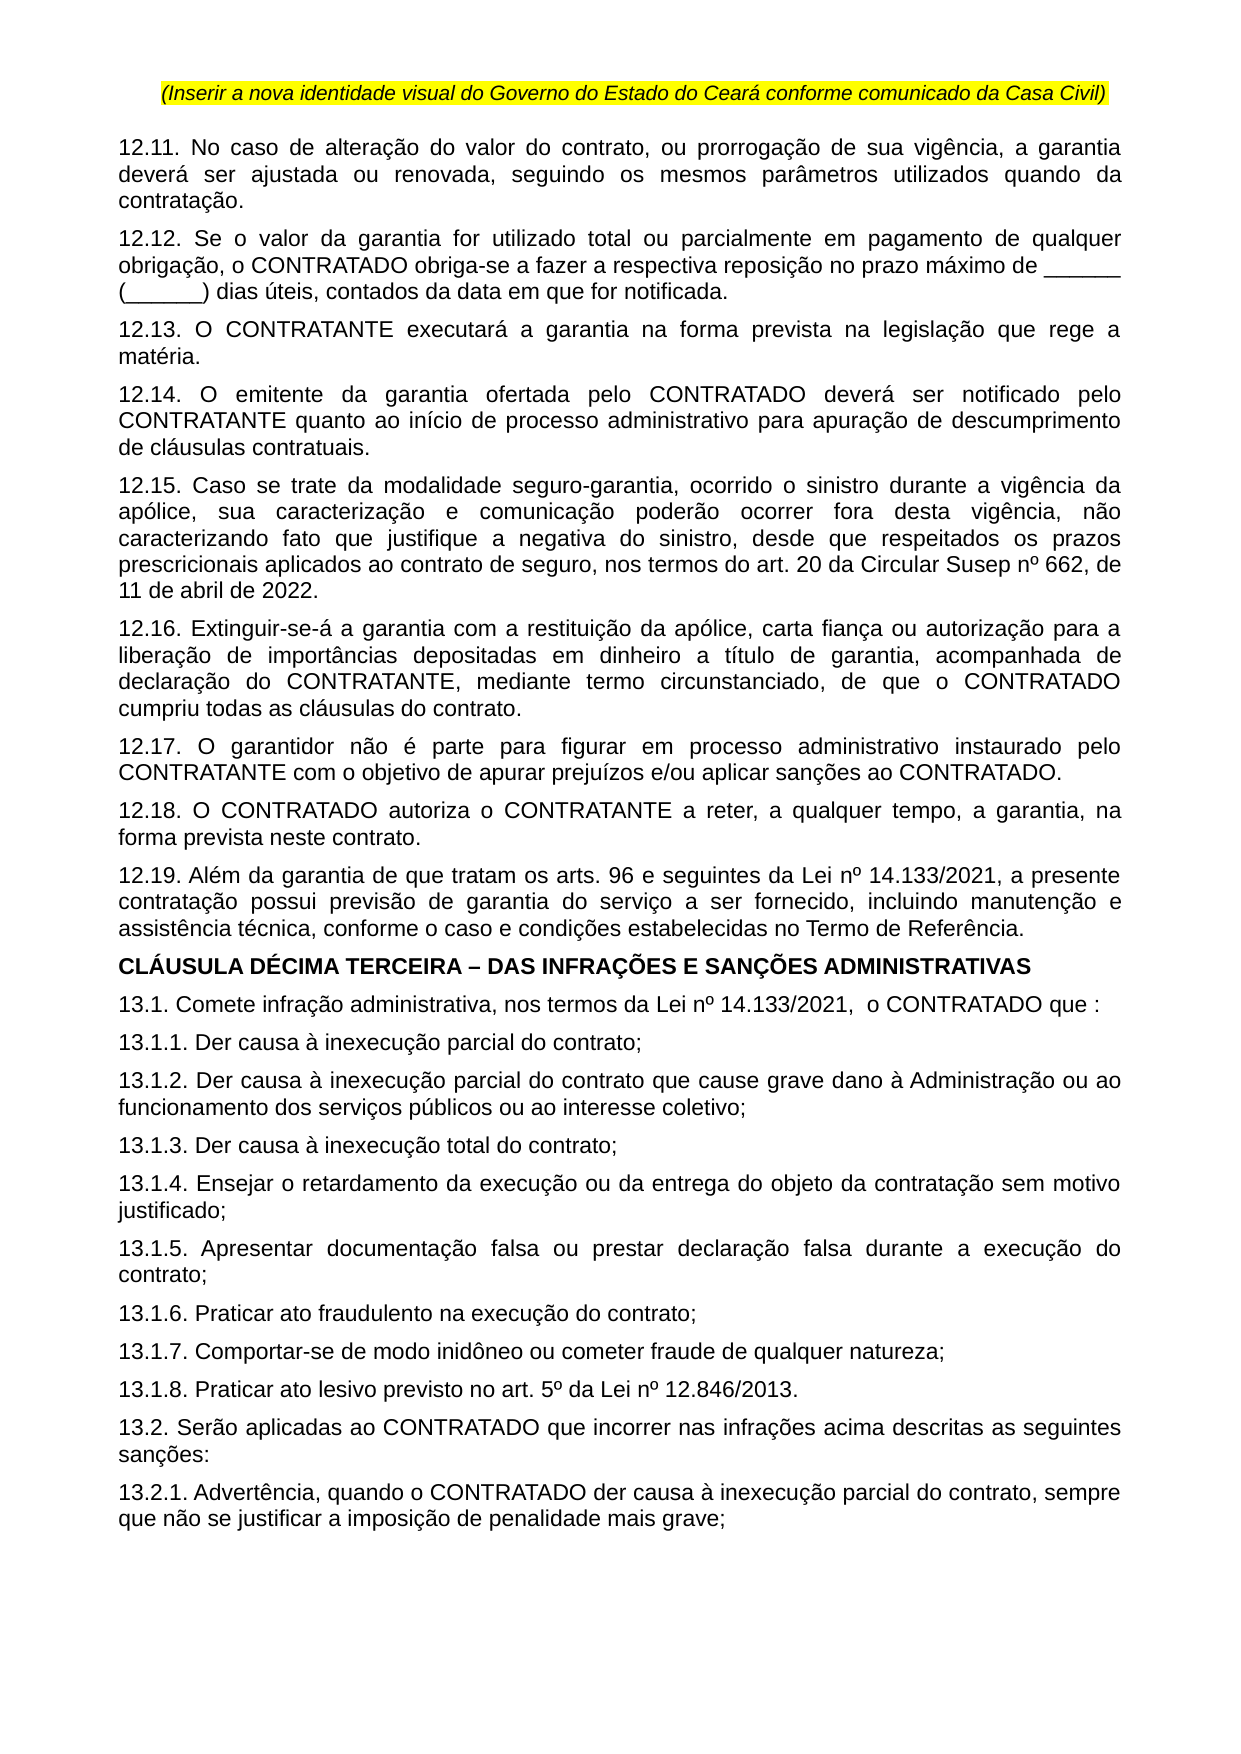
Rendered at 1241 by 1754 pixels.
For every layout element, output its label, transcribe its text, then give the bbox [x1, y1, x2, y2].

text 12.13. O CONTRATANTE executará a garantia na forma prevista na legislação que rege a matéria. [118, 316, 1122, 369]
text 13.1. Comete infração administrativa, nos termos da Lei nº 14.133/2021, o CONTRATADO que : [118, 991, 1122, 1017]
text 12.11. No caso de alteração do valor do contrato, ou prorrogação de sua vigência, a garantia deverá ser ajustada ou renovada, seguindo os mesmos parâmetros utilizados quando da contratação. [118, 134, 1122, 213]
text 13.1.8. Praticar ato lesivo previsto no art. 5º da Lei nº 12.846/2013. [118, 1376, 1122, 1402]
text 13.1.2. Der causa à inexecução parcial do contrato que cause grave dano à Administração ou ao funcionamento dos serviços públicos ou ao interesse coletivo; [118, 1067, 1122, 1120]
text 12.14. O emitente da garantia ofertada pelo CONTRATADO deverá ser notificado pelo CONTRATANTE quanto ao início de processo administrativo para apuração de descumprimento de cláusulas contratuais. [118, 381, 1122, 460]
text 13.1.3. Der causa à inexecução total do contrato; [118, 1132, 1122, 1158]
text 13.1.6. Praticar ato fraudulento na execução do contrato; [118, 1299, 1122, 1326]
text 13.1.5. Apresentar documentação falsa ou prestar declaração falsa durante a execução do contrato; [118, 1235, 1122, 1288]
text 12.16. Extinguir-se-á a garantia com a restituição da apólice, carta fiança ou autorização para a liberação de importâncias depositadas em dinheiro a título de garantia, acompanhada de declaração do CONTRATANTE, mediante termo circunstanciado, de que o CONTRATADO cumpriu todas as cláusulas do contrato. [118, 615, 1122, 721]
text 12.18. O CONTRATADO autoriza o CONTRATANTE a reter, a qualquer tempo, a garantia, na forma prevista neste contrato. [118, 797, 1122, 850]
text 12.15. Caso se trate da modalidade seguro-garantia, ocorrido o sinistro durante a vigência da apólice, sua caracterização e comunicação poderão ocorrer fora desta vigência, não caracterizando fato que justifique a negativa do sinistro, desde que respeitados os prazos prescricionais aplicados ao contrato de seguro, nos termos do art. 20 da Circular Susep nº 662, de 11 de abril de 2022. [118, 472, 1122, 603]
text 12.12. Se o valor da garantia for utilizado total ou parcialmente em pagamento de qualquer obrigação, o CONTRATADO obriga-se a fazer a respectiva reposição no prazo máximo de ______ (______) dias úteis, contados da data em que for notificada. [118, 225, 1122, 304]
text 12.19. Além da garantia de que tratam os arts. 96 e seguintes da Lei nº 14.133/2021, a presente contratação possui previsão de garantia do serviço a ser fornecido, incluindo manutenção e assistência técnica, conforme o caso e condições estabelecidas no Termo de Referência. [118, 862, 1122, 941]
text 13.2.1. Advertência, quando o CONTRATADO der causa à inexecução parcial do contrato, sempre que não se justificar a imposição de penalidade mais grave; [118, 1479, 1122, 1531]
text 13.1.4. Ensejar o retardamento da execução ou da entrega do objeto da contratação sem motivo justificado; [118, 1170, 1122, 1223]
text 13.2. Serão aplicadas ao CONTRATADO que incorrer nas infrações acima descritas as seguintes sanções: [118, 1414, 1122, 1467]
text 12.17. O garantidor não é parte para figurar em processo administrativo instaurado pelo CONTRATANTE com o objetivo de apurar prejuízos e/ou aplicar sanções ao CONTRATADO. [118, 733, 1122, 785]
text 13.1.7. Comportar-se de modo inidôneo ou cometer fraude de qualquer natureza; [118, 1338, 1122, 1364]
text CLÁUSULA DÉCIMA TERCEIRA – DAS INFRAÇÕES E SANÇÕES ADMINISTRATIVAS [118, 953, 1122, 979]
text 13.1.1. Der causa à inexecução parcial do contrato; [118, 1029, 1122, 1056]
